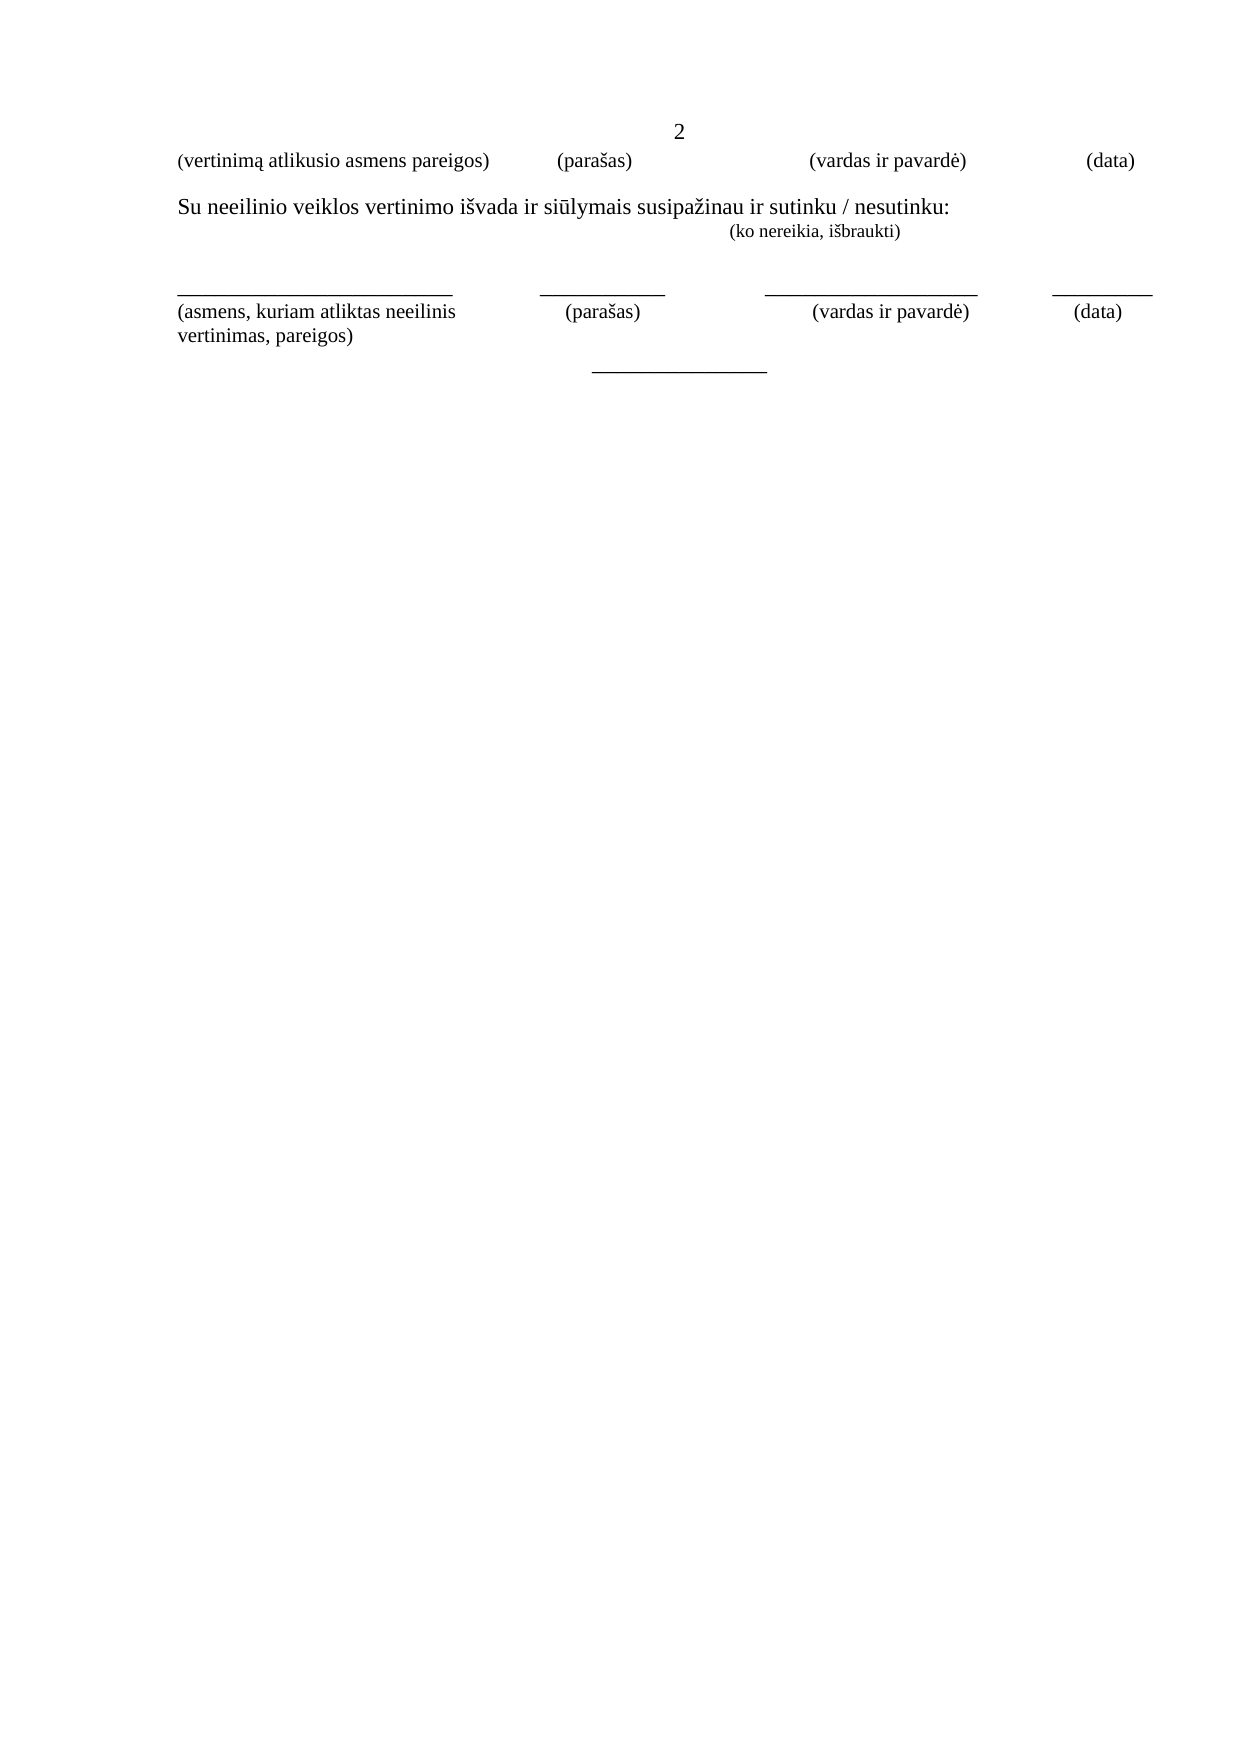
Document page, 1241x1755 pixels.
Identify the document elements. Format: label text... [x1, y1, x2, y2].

text (asmens, kuriam atliktas neeilinis (parašas) (vardas ir pavardė) (data) [177, 299, 1181, 323]
text ______________ [177, 347, 1181, 376]
text Su neeilinio veiklos vertinimo išvada ir siūlymais susipažinau ir sutinku / nesutinku: [177, 193, 1181, 219]
text ______________________ __________ _________________ ________ [177, 270, 1181, 299]
text vertinimas, pareigos) [177, 323, 1181, 347]
text (vertinimą atlikusio asmens pareigos) (parašas) (vardas ir pavardė) (data) [177, 148, 1181, 172]
text (ko nereikia, išbraukti) [177, 219, 1181, 241]
